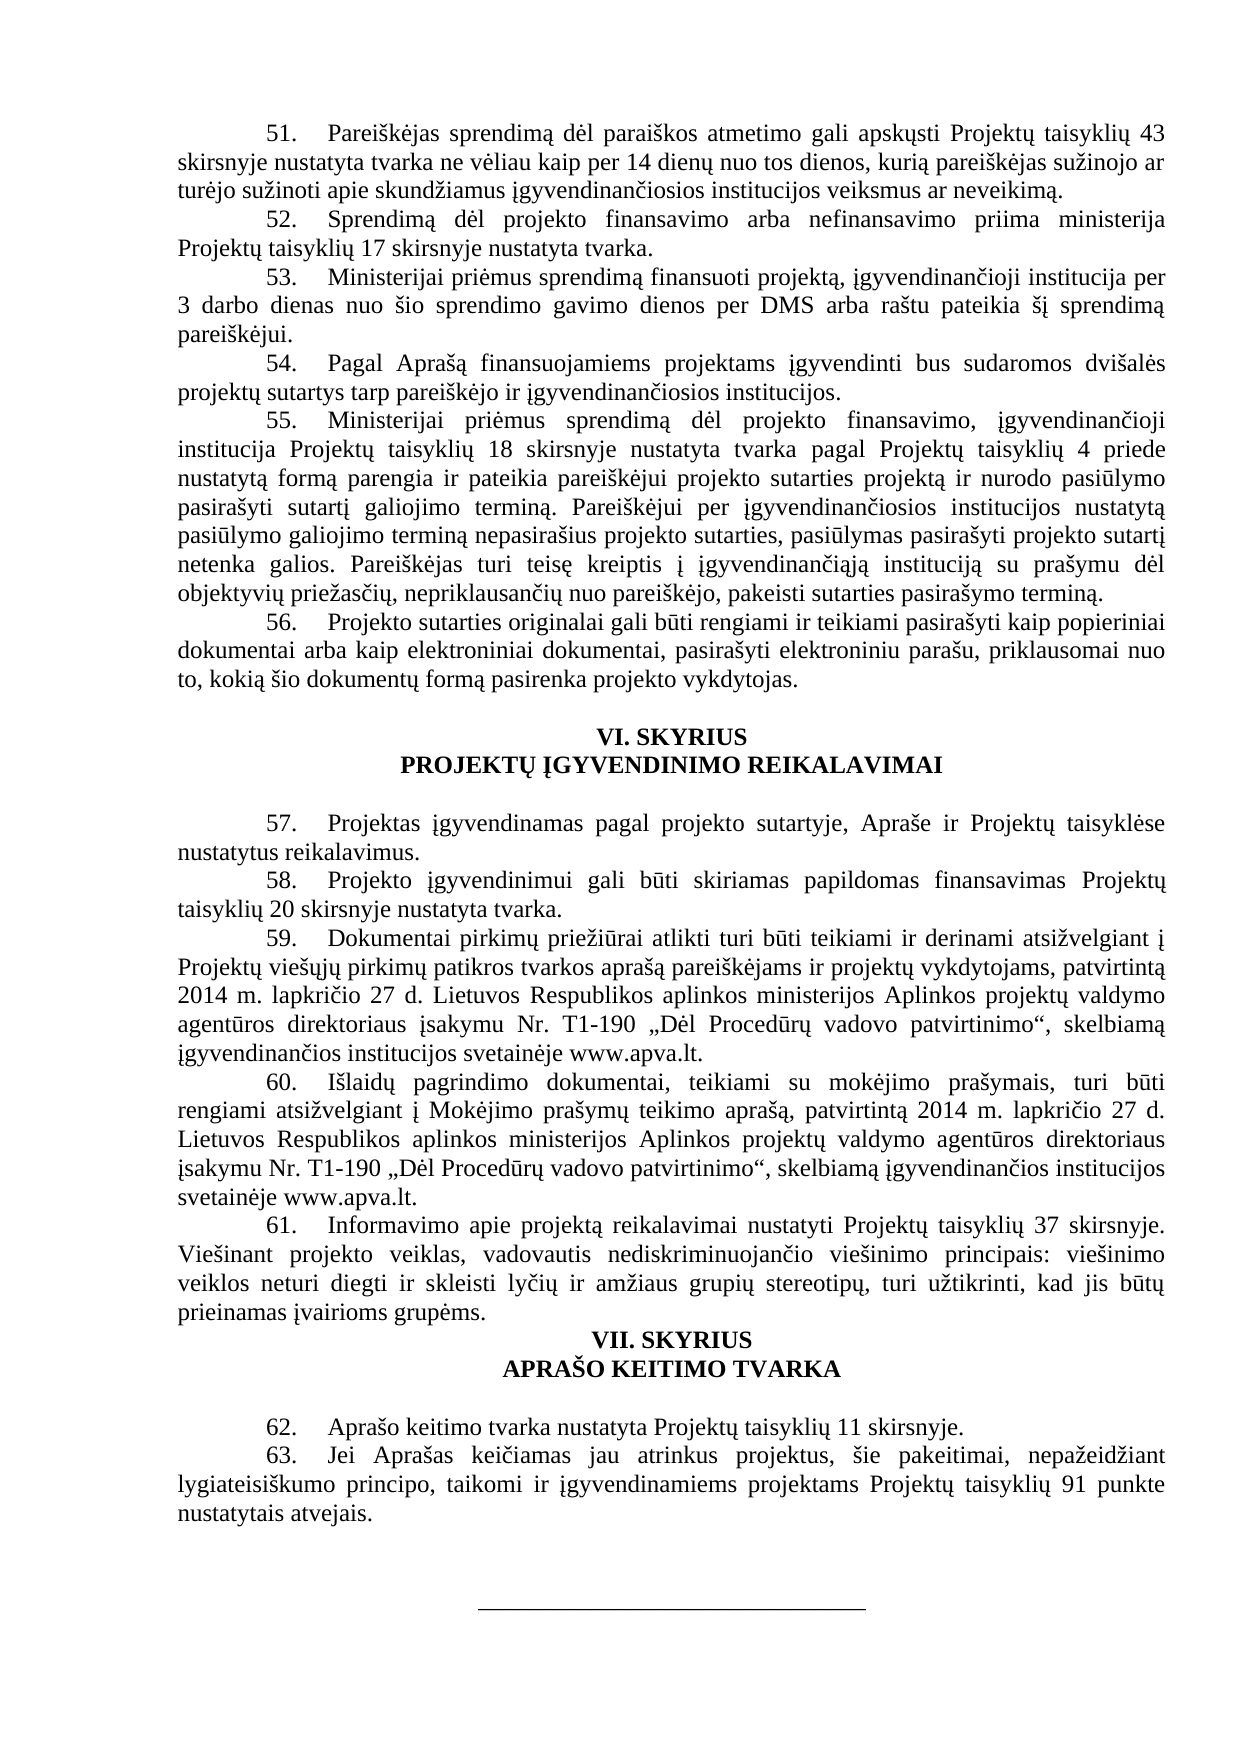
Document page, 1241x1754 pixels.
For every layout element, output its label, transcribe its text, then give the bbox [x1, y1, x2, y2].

text VI. SKYRIUS [177, 722, 1166, 751]
text 63. Jei Aprašas keičiamas jau atrinkus projektus, šie pakeitimai, nepažeidžiant lygiateisiškumo principo, taikomi ir įgyvendinamiems projektams Projektų taisyklių 91 punkte nustatytais atvejais. [177, 1441, 1166, 1527]
text _______________________________ [177, 1584, 1166, 1613]
text 57. Projektas įgyvendinamas pagal projekto sutartyje, Apraše ir Projektų taisyklėse nustatytus reikalavimus. [177, 808, 1166, 866]
text 53. Ministerijai priėmus sprendimą finansuoti projektą, įgyvendinančioji institucija per 3 darbo dienas nuo šio sprendimo gavimo dienos per DMS arba raštu pateikia šį sprendimą pareiškėjui. [177, 262, 1166, 348]
text 54. Pagal Aprašą finansuojamiems projektams įgyvendinti bus sudaromos dvišalės projektų sutartys tarp pareiškėjo ir įgyvendinančiosios institucijos. [177, 348, 1166, 406]
text 58. Projekto įgyvendinimui gali būti skiriamas papildomas finansavimas Projektų taisyklių 20 skirsnyje nustatyta tvarka. [177, 866, 1166, 923]
text 60. Išlaidų pagrindimo dokumentai, teikiami su mokėjimo prašymais, turi būti rengiami atsižvelgiant į Mokėjimo prašymų teikimo aprašą, patvirtintą 2014 m. lapkričio 27 d. Lietuvos Respublikos aplinkos ministerijos Aplinkos projektų valdymo agentūros direktoriaus įsakymu Nr. T1-190 „Dėl Procedūrų vadovo patvirtinimo“, skelbiamą įgyvendinančios institucijos svetainėje www.apva.lt. [177, 1067, 1166, 1211]
text PROJEKTŲ ĮGYVENDINIMO REIKALAVIMAI [177, 751, 1166, 779]
text 56. Projekto sutarties originalai gali būti rengiami ir teikiami pasirašyti kaip popieriniai dokumentai arba kaip elektroniniai dokumentai, pasirašyti elektroniniu parašu, priklausomai nuo to, kokią šio dokumentų formą pasirenka projekto vykdytojas. [177, 607, 1166, 693]
text VII. SKYRIUS [177, 1326, 1166, 1354]
text 61. Informavimo apie projektą reikalavimai nustatyti Projektų taisyklių 37 skirsnyje. Viešinant projekto veiklas, vadovautis nediskriminuojančio viešinimo principais: viešinimo veiklos neturi diegti ir skleisti lyčių ir amžiaus grupių stereotipų, turi užtikrinti, kad jis būtų prieinamas įvairioms grupėms. [177, 1211, 1166, 1326]
text 62. Aprašo keitimo tvarka nustatyta Projektų taisyklių 11 skirsnyje. [177, 1412, 1166, 1441]
text 52. Sprendimą dėl projekto finansavimo arba nefinansavimo priima ministerija Projektų taisyklių 17 skirsnyje nustatyta tvarka. [177, 204, 1166, 262]
text 59. Dokumentai pirkimų priežiūrai atlikti turi būti teikiami ir derinami atsižvelgiant į Projektų viešųjų pirkimų patikros tvarkos aprašą pareiškėjams ir projektų vykdytojams, patvirtintą 2014 m. lapkričio 27 d. Lietuvos Respublikos aplinkos ministerijos Aplinkos projektų valdymo agentūros direktoriaus įsakymu Nr. T1-190 „Dėl Procedūrų vadovo patvirtinimo“, skelbiamą įgyvendinančios institucijos svetainėje www.apva.lt. [177, 923, 1166, 1067]
text 55. Ministerijai priėmus sprendimą dėl projekto finansavimo, įgyvendinančioji institucija Projektų taisyklių 18 skirsnyje nustatyta tvarka pagal Projektų taisyklių 4 priede nustatytą formą parengia ir pateikia pareiškėjui projekto sutarties projektą ir nurodo pasiūlymo pasirašyti sutartį galiojimo terminą. Pareiškėjui per įgyvendinančiosios institucijos nustatytą pasiūlymo galiojimo terminą nepasirašius projekto sutarties, pasiūlymas pasirašyti projekto sutartį netenka galios. Pareiškėjas turi teisę kreiptis į įgyvendinančiąją instituciją su prašymu dėl objektyvių priežasčių, nepriklausančių nuo pareiškėjo, pakeisti sutarties pasirašymo terminą. [177, 406, 1166, 607]
text APRAŠO KEITIMO TVARKA [177, 1354, 1166, 1383]
text 51. Pareiškėjas sprendimą dėl paraiškos atmetimo gali apskųsti Projektų taisyklių 43 skirsnyje nustatyta tvarka ne vėliau kaip per 14 dienų nuo tos dienos, kurią pareiškėjas sužinojo ar turėjo sužinoti apie skundžiamus įgyvendinančiosios institucijos veiksmus ar neveikimą. [177, 118, 1166, 204]
